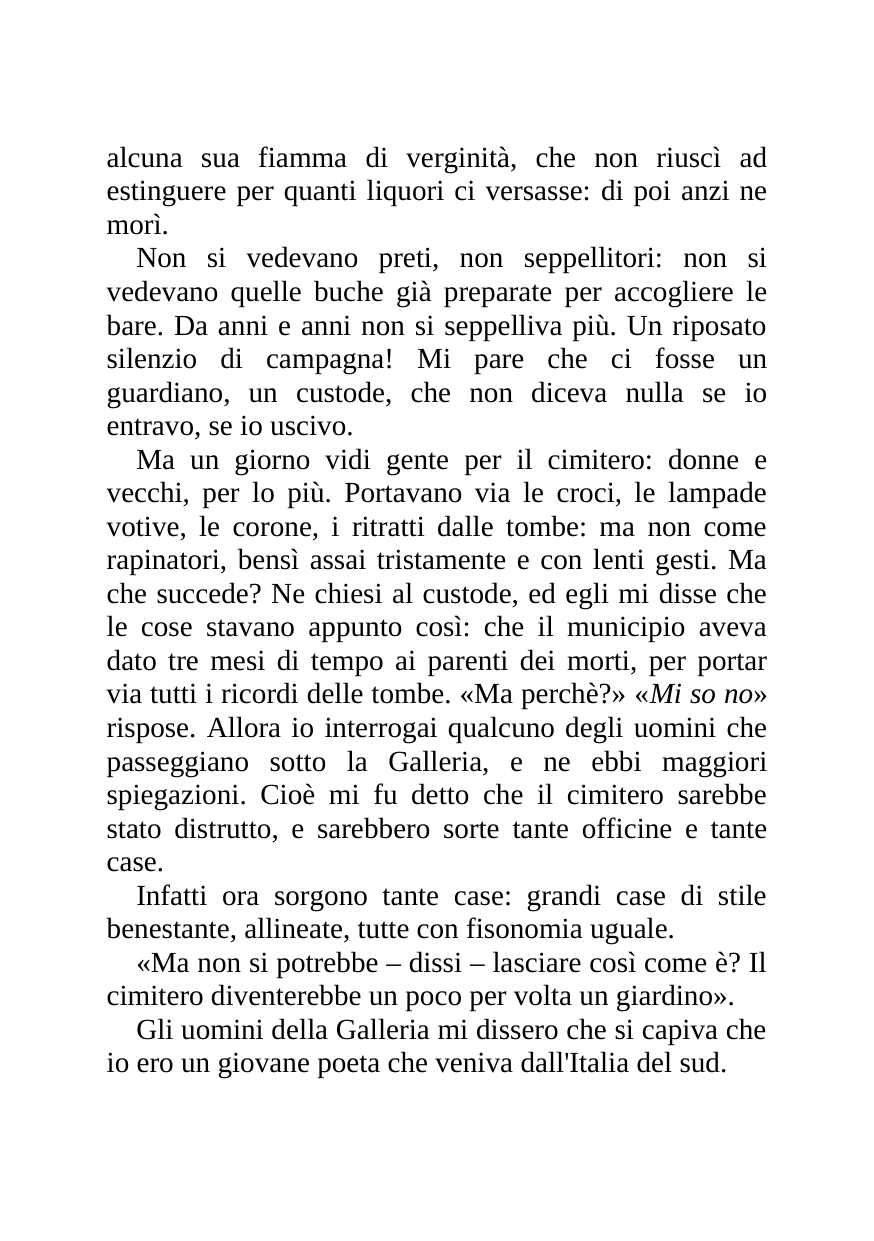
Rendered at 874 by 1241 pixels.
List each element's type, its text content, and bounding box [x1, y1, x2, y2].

text «Ma non si potrebbe – dissi – lasciare così come è? Il cimitero diventerebbe un poco per volta un giardino». [106, 945, 768, 1012]
text Gli uomini della Galleria mi dissero che si capiva che io ero un giovane poeta che veniva dall'Italia del sud. [106, 1012, 768, 1079]
text Infatti ora sorgono tante case: grandi case di stile benestante, allineate, tutte con fisonomia uguale. [106, 878, 768, 945]
text Non si vedevano preti, non seppellitori: non si vedevano quelle buche già preparate per accogliere le bare. Da anni e anni non si seppelliva più. Un riposato silenzio di campagna! Mi pare che ci fosse un guardiano, un custode, che non diceva nulla se io entravo, se io uscivo. [106, 241, 768, 442]
text alcuna sua fiamma di verginità, che non riuscì ad estinguere per quanti liquori ci versasse: di poi anzi ne morì. [106, 140, 768, 241]
text Ma un giorno vidi gente per il cimitero: donne e vecchi, per lo più. Portavano via le croci, le lampade votive, le corone, i ritratti dalle tombe: ma non come rapinatori, bensì assai tristamente e con lenti gesti. Ma che succede? Ne chiesi al custode, ed egli mi disse che le cose stavano appunto così: che il municipio aveva dato tre mesi di tempo ai parenti dei morti, per portar via tutti i ricordi delle tombe. «Ma perchè?» «Mi so no» rispose. Allora io interrogai qualcuno degli uomini che passeggiano sotto la Galleria, e ne ebbi maggiori spiegazioni. Cioè mi fu detto che il cimitero sarebbe stato distrutto, e sarebbero sorte tante officine e tante case. [106, 442, 768, 878]
